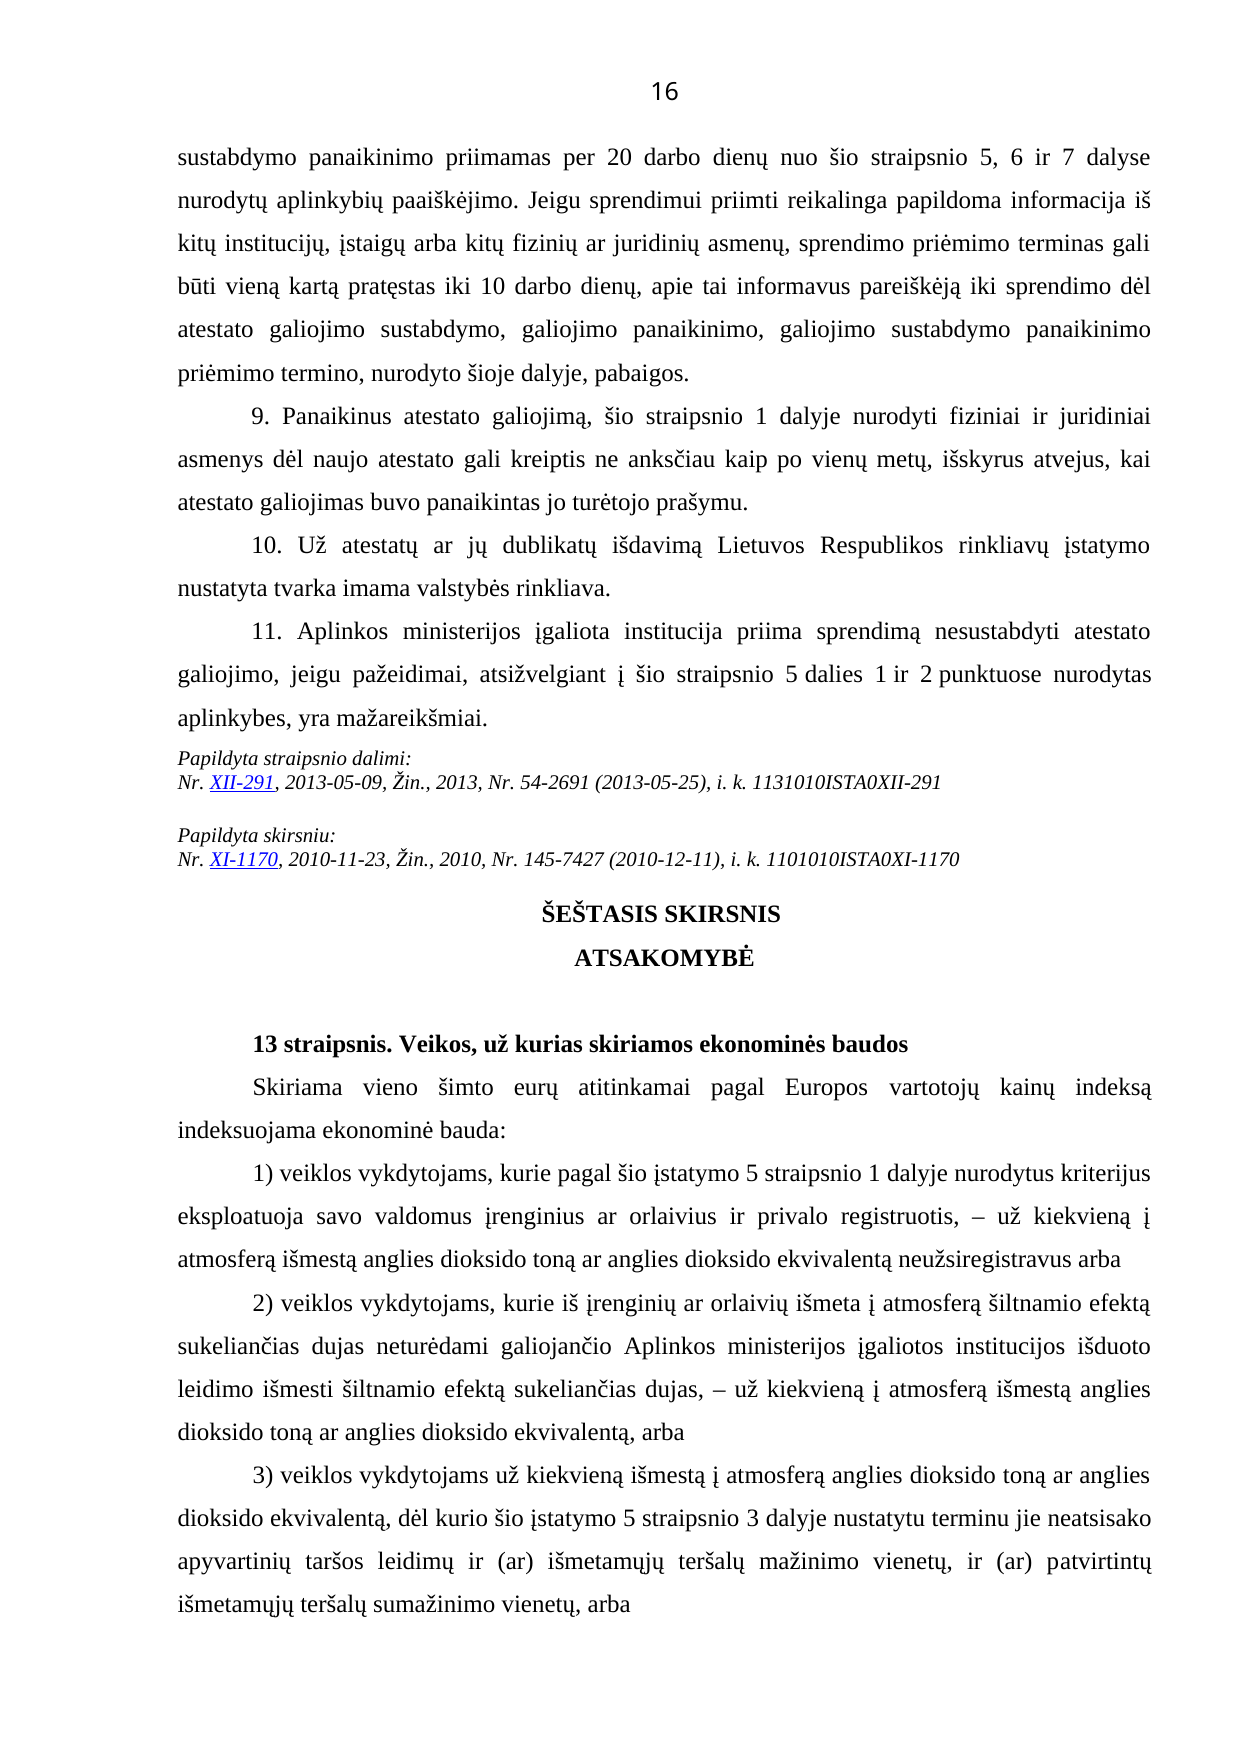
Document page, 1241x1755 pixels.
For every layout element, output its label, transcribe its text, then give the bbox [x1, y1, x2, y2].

text 9. Panaikinus atestato galiojimą, šio straipsnio 1 dalyje nurodyti fiziniai ir juridiniai asmenys dėl naujo atestato gali kreiptis ne anksčiau kaip po vienų metų, išskyrus atvejus, kai atestato galiojimas buvo panaikintas jo turėtojo prašymu. [177, 401, 1152, 516]
text 11. Aplinkos ministerijos įgaliota institucija priima sprendimą nesustabdyti atestato galiojimo, jeigu pažeidimai, atsižvelgiant į šio straipsnio 5 dalies 1 ir 2 punktuose nurodytas aplinkybes, yra mažareikšmiai. [177, 616, 1152, 731]
text 3) veiklos vykdytojams už kiekvieną išmestą į atmosferą anglies dioksido toną ar anglies dioksido ekvivalentą, dėl kurio šio įstatymo 5 straipsnio 3 dalyje nustatytu terminu jie neatsisako apyvartinių taršos leidimų ir (ar) išmetamųjų teršalų mažinimo vienetų, ir (ar) patvirtintų išmetamųjų teršalų sumažinimo vienetų, arba [177, 1460, 1152, 1618]
text ŠEŠTASIS SKIRSNIS [177, 899, 1152, 928]
text ATSAKOMYBĖ [177, 943, 1152, 971]
text 2) veiklos vykdytojams, kurie iš įrenginių ar orlaivių išmeta į atmosferą šiltnamio efektą sukeliančias dujas neturėdami galiojančio Aplinkos ministerijos įgaliotos institucijos išduoto leidimo išmesti šiltnamio efektą sukeliančias dujas, – už kiekvieną į atmosferą išmestą anglies dioksido toną ar anglies dioksido ekvivalentą, arba [177, 1288, 1152, 1446]
text Papildyta skirsniu: [177, 823, 1152, 847]
text sustabdymo panaikinimo priimamas per 20 darbo dienų nuo šio straipsnio 5, 6 ir 7 dalyse nurodytų aplinkybių paaiškėjimo. Jeigu sprendimui priimti reikalinga papildoma informacija iš kitų institucijų, įstaigų arba kitų fizinių ar juridinių asmenų, sprendimo priėmimo terminas gali būti vieną kartą pratęstas iki 10 darbo dienų, apie tai informavus pareiškėją iki sprendimo dėl atestato galiojimo sustabdymo, galiojimo panaikinimo, galiojimo sustabdymo panaikinimo priėmimo termino, nurodyto šioje dalyje, pabaigos. [177, 142, 1152, 386]
text 10. Už atestatų ar jų dublikatų išdavimą Lietuvos Respublikos rinkliavų įstatymo nustatyta tvarka imama valstybės rinkliava. [177, 530, 1152, 602]
text Nr. XI-1170, 2010-11-23, Žin., 2010, Nr. 145-7427 (2010-12-11), i. k. 1101010ISTA0XI-1170 [177, 847, 1152, 871]
text Papildyta straipsnio dalimi: [177, 746, 1152, 770]
text Skiriama vieno šimto eurų atitinkamai pagal Europos vartotojų kainų indeksą indeksuojama ekonominė bauda: [177, 1072, 1152, 1144]
text 1) veiklos vykdytojams, kurie pagal šio įstatymo 5 straipsnio 1 dalyje nurodytus kriterijus eksploatuoja savo valdomus įrenginius ar orlaivius ir privalo registruotis, – už kiekvieną į atmosferą išmestą anglies dioksido toną ar anglies dioksido ekvivalentą neužsiregistravus arba [177, 1158, 1152, 1273]
text 13 straipsnis. Veikos, už kurias skiriamos ekonominės baudos [177, 1029, 1152, 1058]
text Nr. XII-291, 2013-05-09, Žin., 2013, Nr. 54-2691 (2013-05-25), i. k. 1131010ISTA0XII-291 [177, 770, 1152, 794]
